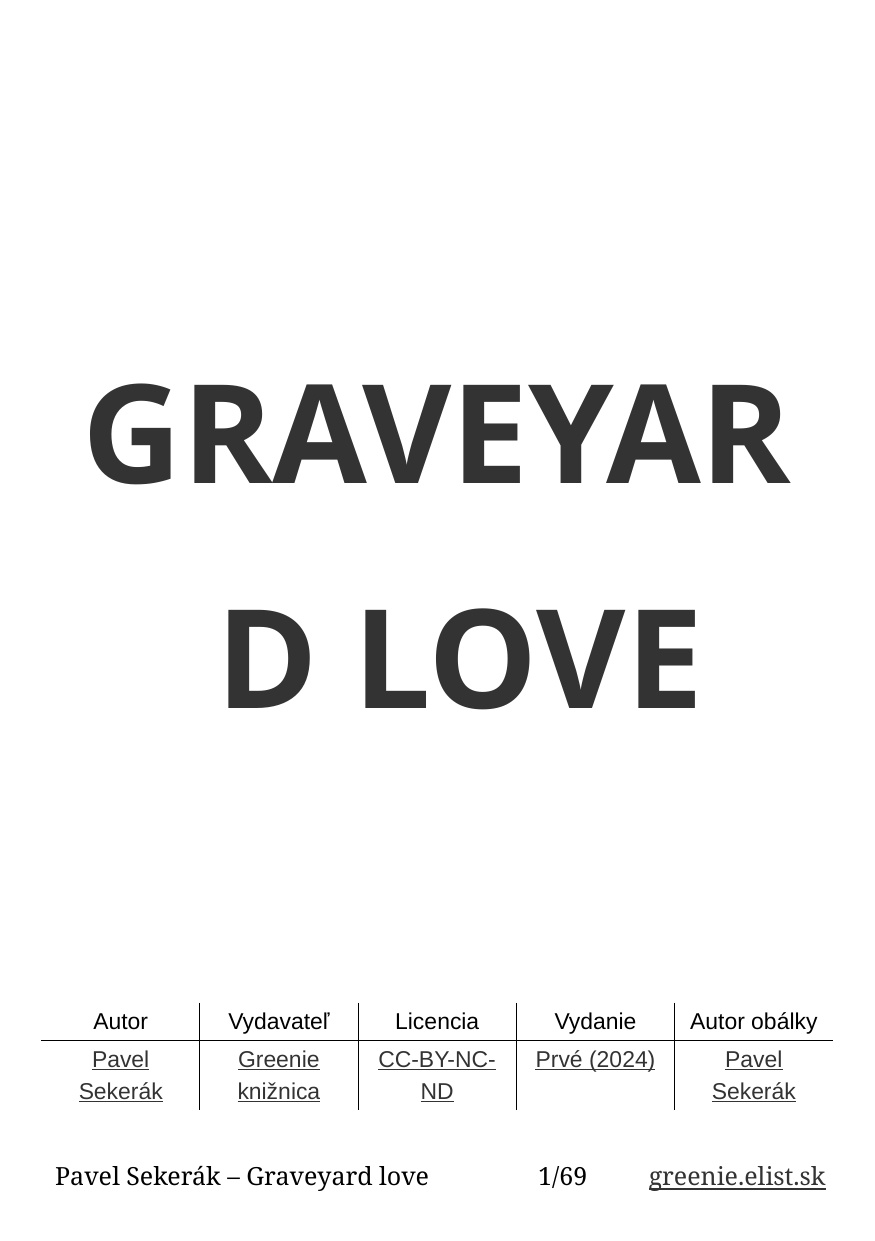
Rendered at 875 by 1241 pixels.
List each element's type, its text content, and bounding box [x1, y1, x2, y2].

table_header Vydanie [517, 1003, 674, 1040]
table_cell Prvé (2024) [517, 1041, 674, 1110]
subtitle GRAVEYARD LOVE [41, 337, 833, 749]
table_cell CC-BY-NC-ND [359, 1041, 516, 1110]
table_cell Greenie knižnica [200, 1041, 358, 1110]
table_cell Pavel Sekerák [41, 1041, 199, 1110]
table_header Licencia [359, 1003, 516, 1040]
table_header Vydavateľ [200, 1003, 358, 1040]
table_header Autor [41, 1003, 199, 1040]
table_header Autor obálky [675, 1003, 833, 1040]
table_cell Pavel Sekerák [675, 1041, 833, 1110]
